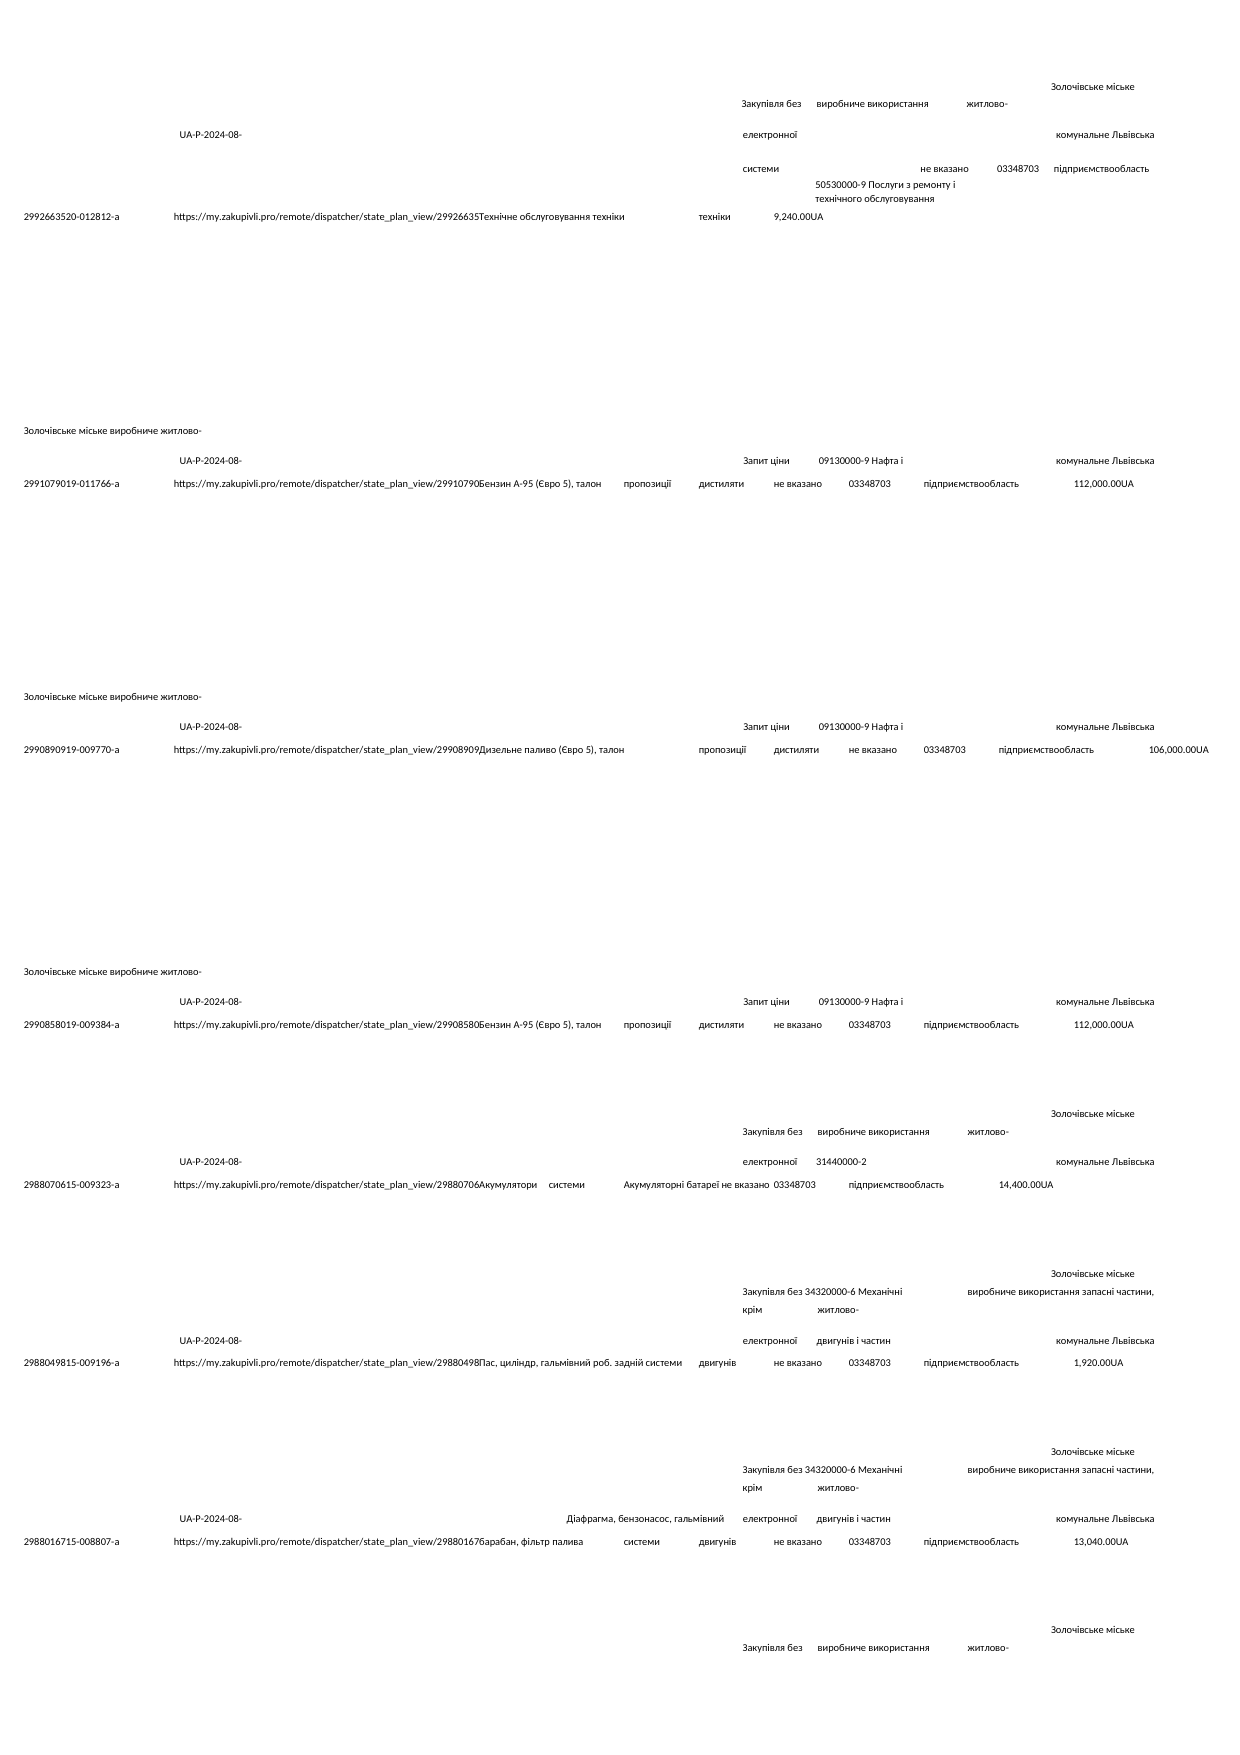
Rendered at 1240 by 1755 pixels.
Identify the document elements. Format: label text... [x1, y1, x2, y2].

text Золочівське міське [1051, 1445, 1137, 1458]
text Закупівля без 34320000-6 Механічні виробниче використання запасні частини, крім житлово- [742, 1285, 1166, 1316]
text Золочівське міське виробниче житлово- [23, 424, 1131, 437]
text Золочівське міське [1051, 1267, 1137, 1279]
list 2990890919-009770-a https://my.zakupivli.pro/remote/dispatcher/state_plan_view/29908909Дизельне паливо (Євро 5), талон пропозиції дистиляти не вказано 03348703 підприємствообласть 106,000.00UA [0, 743, 1239, 756]
list 2990858019-009384-a https://my.zakupivli.pro/remote/dispatcher/state_plan_view/29908580Бензин А-95 (Євро 5), талон пропозиції дистиляти не вказано 03348703 підприємствообласть 112,000.00UA [0, 1018, 1239, 1031]
text Золочівське міське виробниче житлово- [23, 691, 1131, 703]
text UA-P-2024-08- електронної двигунів і частин комунальне Львівська [23, 1322, 1239, 1350]
text UA-P-2024-08- Запит ціни 09130000-9 Нафта і комунальне Львівська [23, 983, 1239, 1012]
text Закупівля без виробниче використання житлово- [742, 1642, 1166, 1654]
list 2992663520-012812-a https://my.zakupivli.pro/remote/dispatcher/state_plan_view/29926635Технічне обслуговування техніки техніки 9,240.00UA [0, 211, 1239, 223]
list 2988070615-009323-a https://my.zakupivli.pro/remote/dispatcher/state_plan_view/29880706Акумулятори системи Акумуляторні батареї не вказано 03348703 підприємствообласть 14,400.00UA [0, 1178, 1239, 1191]
list 2991079019-011766-a https://my.zakupivli.pro/remote/dispatcher/state_plan_view/29910790Бензин А-95 (Євро 5), талон пропозиції дистиляти не вказано 03348703 підприємствообласть 112,000.00UA [0, 477, 1239, 489]
list 2988049815-009196-a https://my.zakupivli.pro/remote/dispatcher/state_plan_view/29880498Пас, циліндр, гальмівний роб. задній системи двигунів не вказано 03348703 підприємствообласть 1,920.00UA [0, 1357, 1239, 1369]
text Золочівське міське [1051, 1624, 1137, 1636]
text Золочівське міське [1051, 1107, 1137, 1120]
text 50530000-9 Послуги з ремонту і технічного обслуговування [815, 179, 956, 205]
text UA-P-2024-08- Діафрагма, бензонасос, гальмівний електронної двигунів і частин комунальне Львівська [23, 1500, 1239, 1528]
list 2988016715-008807-a https://my.zakupivli.pro/remote/dispatcher/state_plan_view/29880167барабан, фільтр палива системи двигунів не вказано 03348703 підприємствообласть 13,040.00UA [0, 1535, 1239, 1548]
text UA-P-2024-08- електронної 31440000-2 комунальне Львівська [23, 1143, 1239, 1171]
text Закупівля без виробниче використання житлово- [742, 1125, 1166, 1138]
text UA-P-2024-08- Запит ціни 09130000-9 Нафта і комунальне Львівська [23, 442, 1239, 470]
text UA-P-2024-08- Запит ціни 09130000-9 Нафта і комунальне Львівська [23, 708, 1239, 737]
text Золочівське міське виробниче житлово- [23, 966, 1131, 978]
text Закупівля без 34320000-6 Механічні виробниче використання запасні частини, крім житлово- [742, 1463, 1166, 1494]
